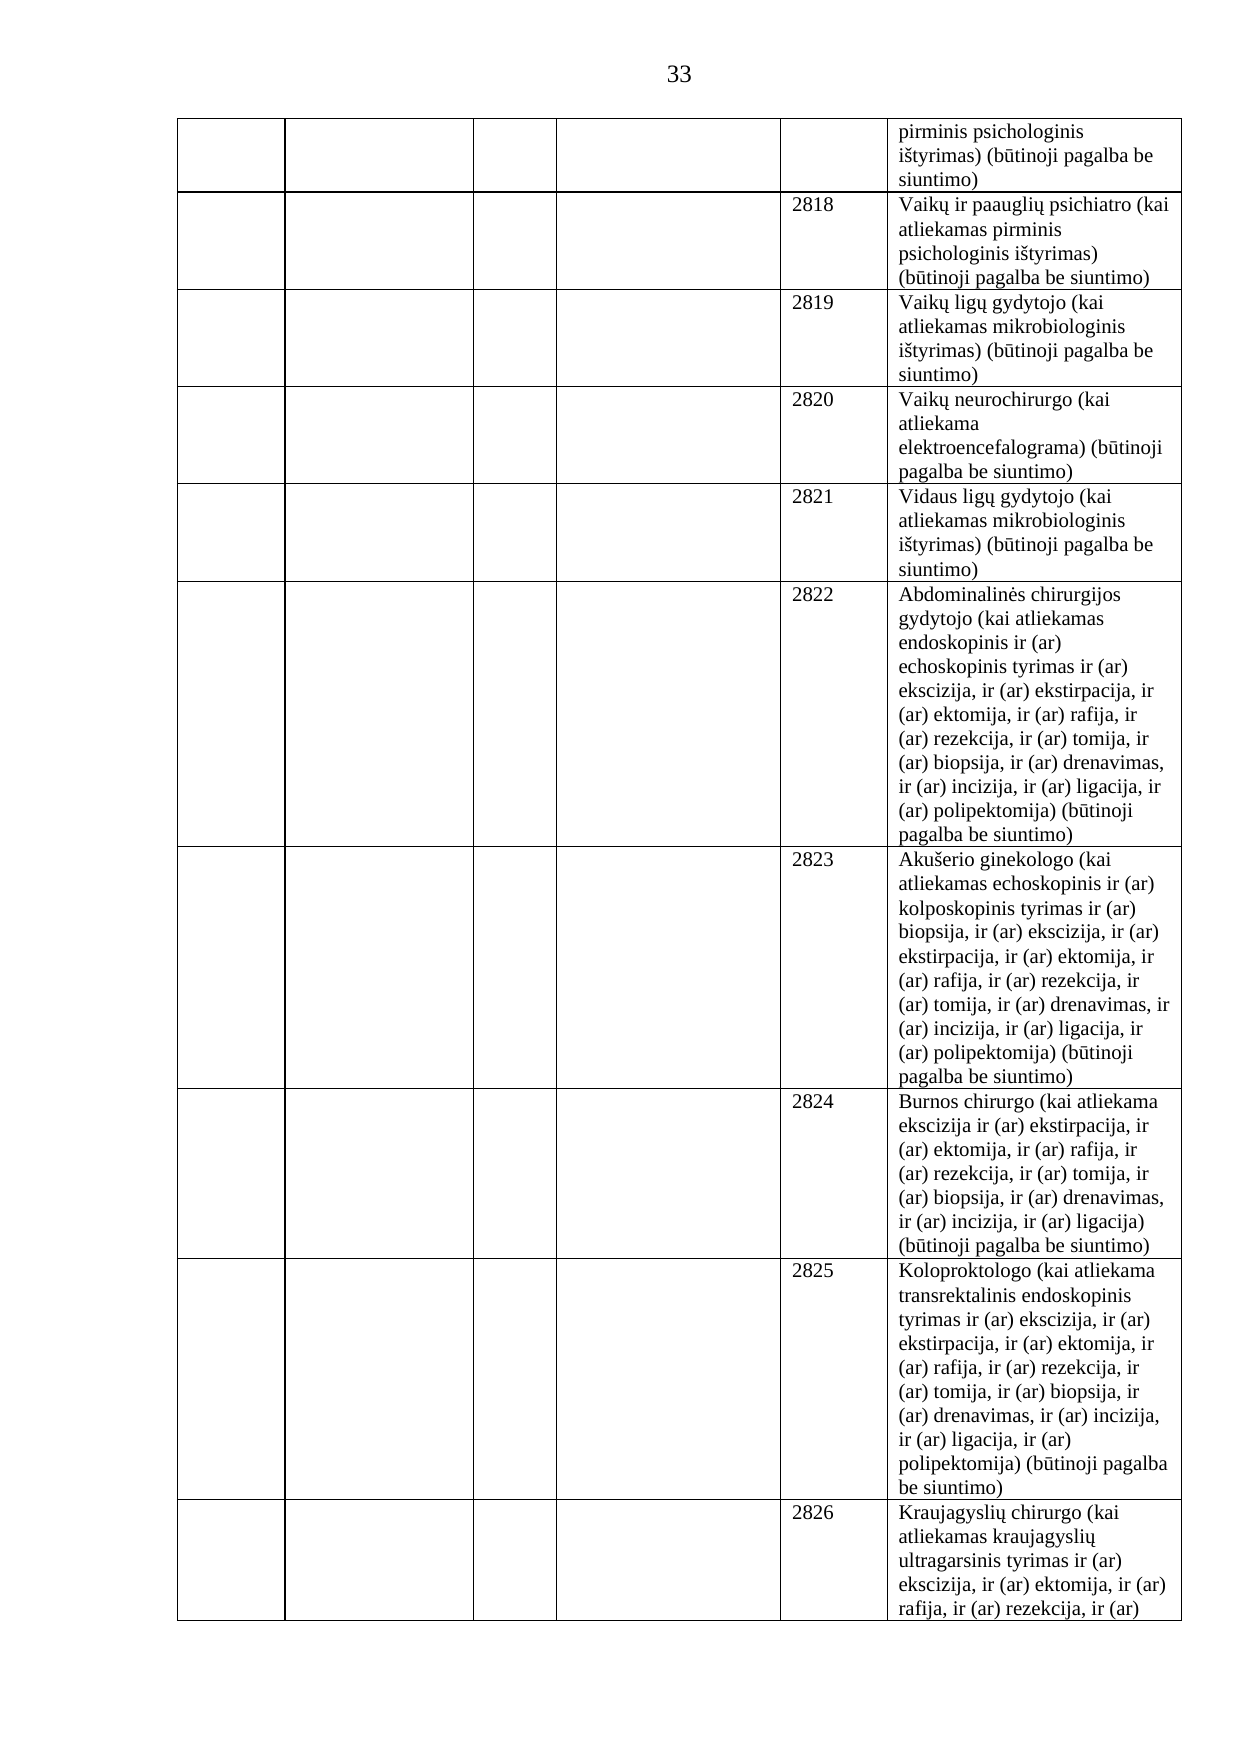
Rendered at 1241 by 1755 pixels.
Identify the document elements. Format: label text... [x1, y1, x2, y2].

table_cell [178, 119, 284, 191]
table_cell 2821 [781, 484, 887, 581]
table_cell 2819 [781, 290, 887, 386]
table_cell [178, 387, 284, 483]
table_cell 2824 [781, 1089, 887, 1257]
table_cell [474, 582, 556, 846]
table_cell [286, 484, 473, 581]
table_cell 2825 [781, 1259, 887, 1499]
table_cell [557, 847, 780, 1088]
table_cell Vaikų neurochirurgo (kai atliekama elektroencefalograma) (būtinoji pagalba be siuntimo) [888, 387, 1181, 483]
table_cell pirminis psichologinis ištyrimas) (būtinoji pagalba be siuntimo) [888, 119, 1181, 191]
table_cell [286, 290, 473, 386]
table_cell [557, 119, 780, 191]
table_cell Vaikų ligų gydytojo (kai atliekamas mikrobiologinis ištyrimas) (būtinoji pagalba be siuntimo) [888, 290, 1181, 386]
table_cell Koloproktologo (kai atliekama transrektalinis endoskopinis tyrimas ir (ar) ekscizija, ir (ar) ekstirpacija, ir (ar) ektomija, ir (ar) rafija, ir (ar) rezekcija, ir (ar) tomija, ir (ar) biopsija, ir (ar) drenavimas, ir (ar) incizija, ir (ar) ligacija, ir (ar) polipektomija) (būtinoji pagalba be siuntimo) [888, 1259, 1181, 1499]
table_cell [178, 484, 284, 581]
table_cell [286, 1089, 473, 1257]
table_cell [474, 847, 556, 1088]
table_cell [178, 847, 284, 1088]
table_cell [178, 582, 284, 846]
table_cell 2823 [781, 847, 887, 1088]
table_cell [557, 387, 780, 483]
table_cell 2822 [781, 582, 887, 846]
table_cell [557, 582, 780, 846]
table_cell Vaikų ir paauglių psichiatro (kai atliekamas pirminis psichologinis ištyrimas) (būtinoji pagalba be siuntimo) [888, 193, 1181, 289]
table_cell [178, 193, 284, 289]
table_cell [286, 1500, 473, 1620]
table_cell [474, 1089, 556, 1257]
table_cell [474, 193, 556, 289]
table_cell Abdominalinės chirurgijos gydytojo (kai atliekamas endoskopinis ir (ar) echoskopinis tyrimas ir (ar) ekscizija, ir (ar) ekstirpacija, ir (ar) ektomija, ir (ar) rafija, ir (ar) rezekcija, ir (ar) tomija, ir (ar) biopsija, ir (ar) drenavimas, ir (ar) incizija, ir (ar) ligacija, ir (ar) polipektomija) (būtinoji pagalba be siuntimo) [888, 582, 1181, 846]
table_cell [178, 1500, 284, 1620]
table_cell [178, 1259, 284, 1499]
table_cell [474, 290, 556, 386]
table_cell [557, 1259, 780, 1499]
table_cell [557, 193, 780, 289]
table_cell Vidaus ligų gydytojo (kai atliekamas mikrobiologinis ištyrimas) (būtinoji pagalba be siuntimo) [888, 484, 1181, 581]
table_cell [286, 387, 473, 483]
table_cell [178, 290, 284, 386]
table_cell 2818 [781, 193, 887, 289]
table_cell [474, 1259, 556, 1499]
table_cell [286, 582, 473, 846]
table_cell [474, 119, 556, 191]
table_cell [557, 290, 780, 386]
table_cell Akušerio ginekologo (kai atliekamas echoskopinis ir (ar) kolposkopinis tyrimas ir (ar) biopsija, ir (ar) ekscizija, ir (ar) ekstirpacija, ir (ar) ektomija, ir (ar) rafija, ir (ar) rezekcija, ir (ar) tomija, ir (ar) drenavimas, ir (ar) incizija, ir (ar) ligacija, ir (ar) polipektomija) (būtinoji pagalba be siuntimo) [888, 847, 1181, 1088]
table_cell [557, 1500, 780, 1620]
table_cell [286, 1259, 473, 1499]
table_cell 2820 [781, 387, 887, 483]
table_cell [286, 193, 473, 289]
table_cell [474, 387, 556, 483]
table_cell [557, 1089, 780, 1257]
table_cell Kraujagyslių chirurgo (kai atliekamas kraujagyslių ultragarsinis tyrimas ir (ar) ekscizija, ir (ar) ektomija, ir (ar) rafija, ir (ar) rezekcija, ir (ar) [888, 1500, 1181, 1620]
table_cell [557, 484, 780, 581]
table_cell [474, 484, 556, 581]
table_cell Burnos chirurgo (kai atliekama ekscizija ir (ar) ekstirpacija, ir (ar) ektomija, ir (ar) rafija, ir (ar) rezekcija, ir (ar) tomija, ir (ar) biopsija, ir (ar) drenavimas, ir (ar) incizija, ir (ar) ligacija) (būtinoji pagalba be siuntimo) [888, 1089, 1181, 1257]
table_cell 2826 [781, 1500, 887, 1620]
table_cell [286, 119, 473, 191]
table_cell [178, 1089, 284, 1257]
table_cell [286, 847, 473, 1088]
table_cell [781, 119, 887, 191]
table_cell [474, 1500, 556, 1620]
